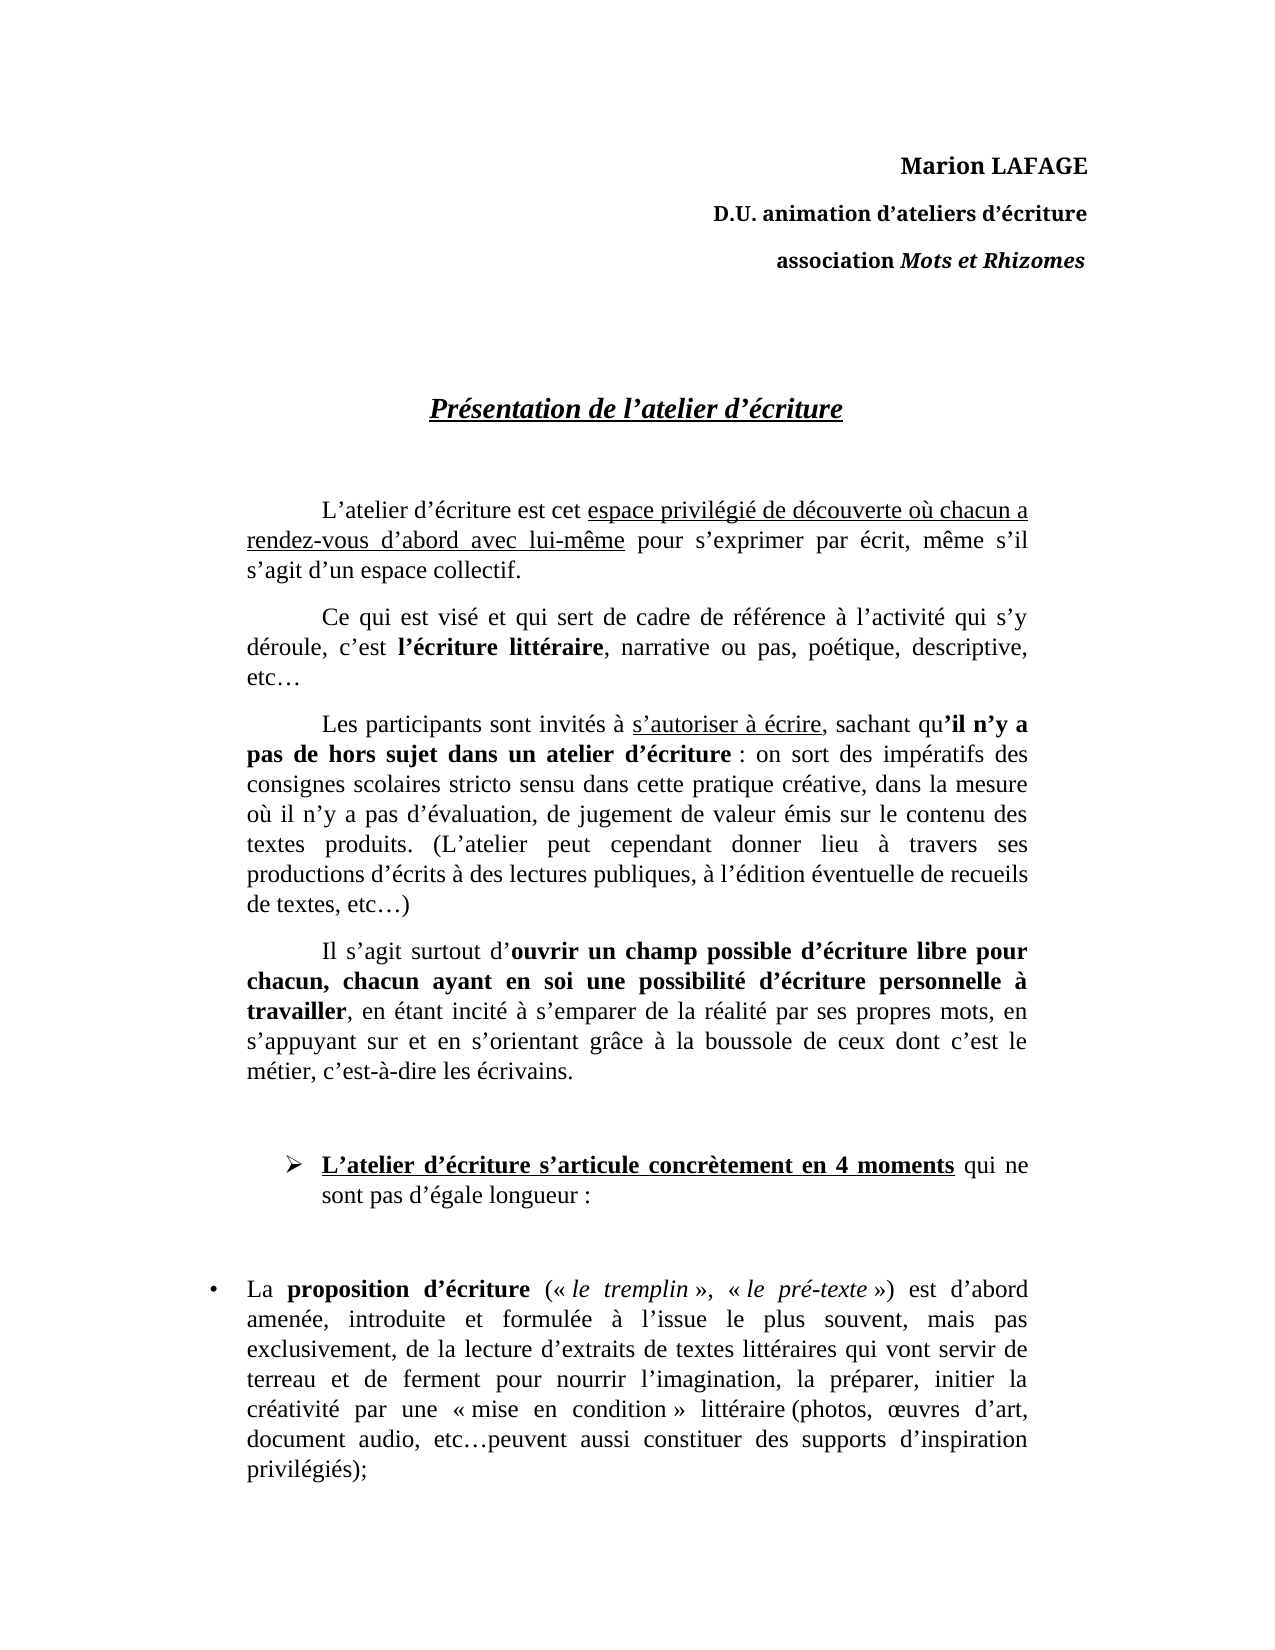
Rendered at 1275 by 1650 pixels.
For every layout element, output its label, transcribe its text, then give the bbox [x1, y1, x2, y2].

text D.U. animation d’ateliers d’écriture [187, 199, 1087, 228]
text L’atelier d’écriture est cet espace privilégié de découverte où chacun a rendez-vous d’abord avec lui-même pour s’exprimer par écrit, même s’il s’agit d’un espace collectif. [247, 495, 1028, 584]
text  L’atelier d’écriture s’articule concrètement en 4 moments qui ne sont pas d’égale longueur : [284, 1150, 1028, 1209]
text Marion LAFAGE [851, 150, 1087, 181]
text Les participants sont invités à s’autoriser à écrire, sachant qu’il n’y a pas de hors sujet dans un atelier d’écriture : on sort des impératifs des consignes scolaires stricto sensu dans cette pratique créative, dans la mesure où il n’y a pas d’évaluation, de jugement de valeur émis sur le contenu des textes produits. (L’atelier peut cependant donner lieu à travers ses productions d’écrits à des lectures publiques, à l’édition éventuelle de recueils de textes, etc…) [247, 709, 1028, 918]
text Ce qui est visé et qui sert de cadre de référence à l’activité qui s’y déroule, c’est l’écriture littéraire, narrative ou pas, poétique, descriptive, etc… [247, 602, 1028, 691]
text Il s’agit surtout d’ouvrir un champ possible d’écriture libre pour chacun, chacun ayant en soi une possibilité d’écriture personnelle à travailler, en étant incité à s’emparer de la réalité par ses propres mots, en s’appuyant sur et en s’orientant grâce à la boussole de ceux dont c’est le métier, c’est-à-dire les écrivains. [247, 936, 1028, 1085]
text association Mots et Rhizomes [187, 246, 1087, 274]
text Présentation de l’atelier d’écriture [187, 391, 1087, 424]
text • La proposition d’écriture (« le tremplin », « le pré-texte ») est d’abord amenée, introduite et formulée à l’issue le plus souvent, mais pas exclusivement, de la lecture d’extraits de textes littéraires qui vont servir de terreau et de ferment pour nourrir l’imagination, la préparer, initier la créativité par une « mise en condition » littéraire (photos, œuvres d’art, document audio, etc…peuvent aussi constituer des supports d’inspiration privilégiés); [209, 1274, 1028, 1483]
